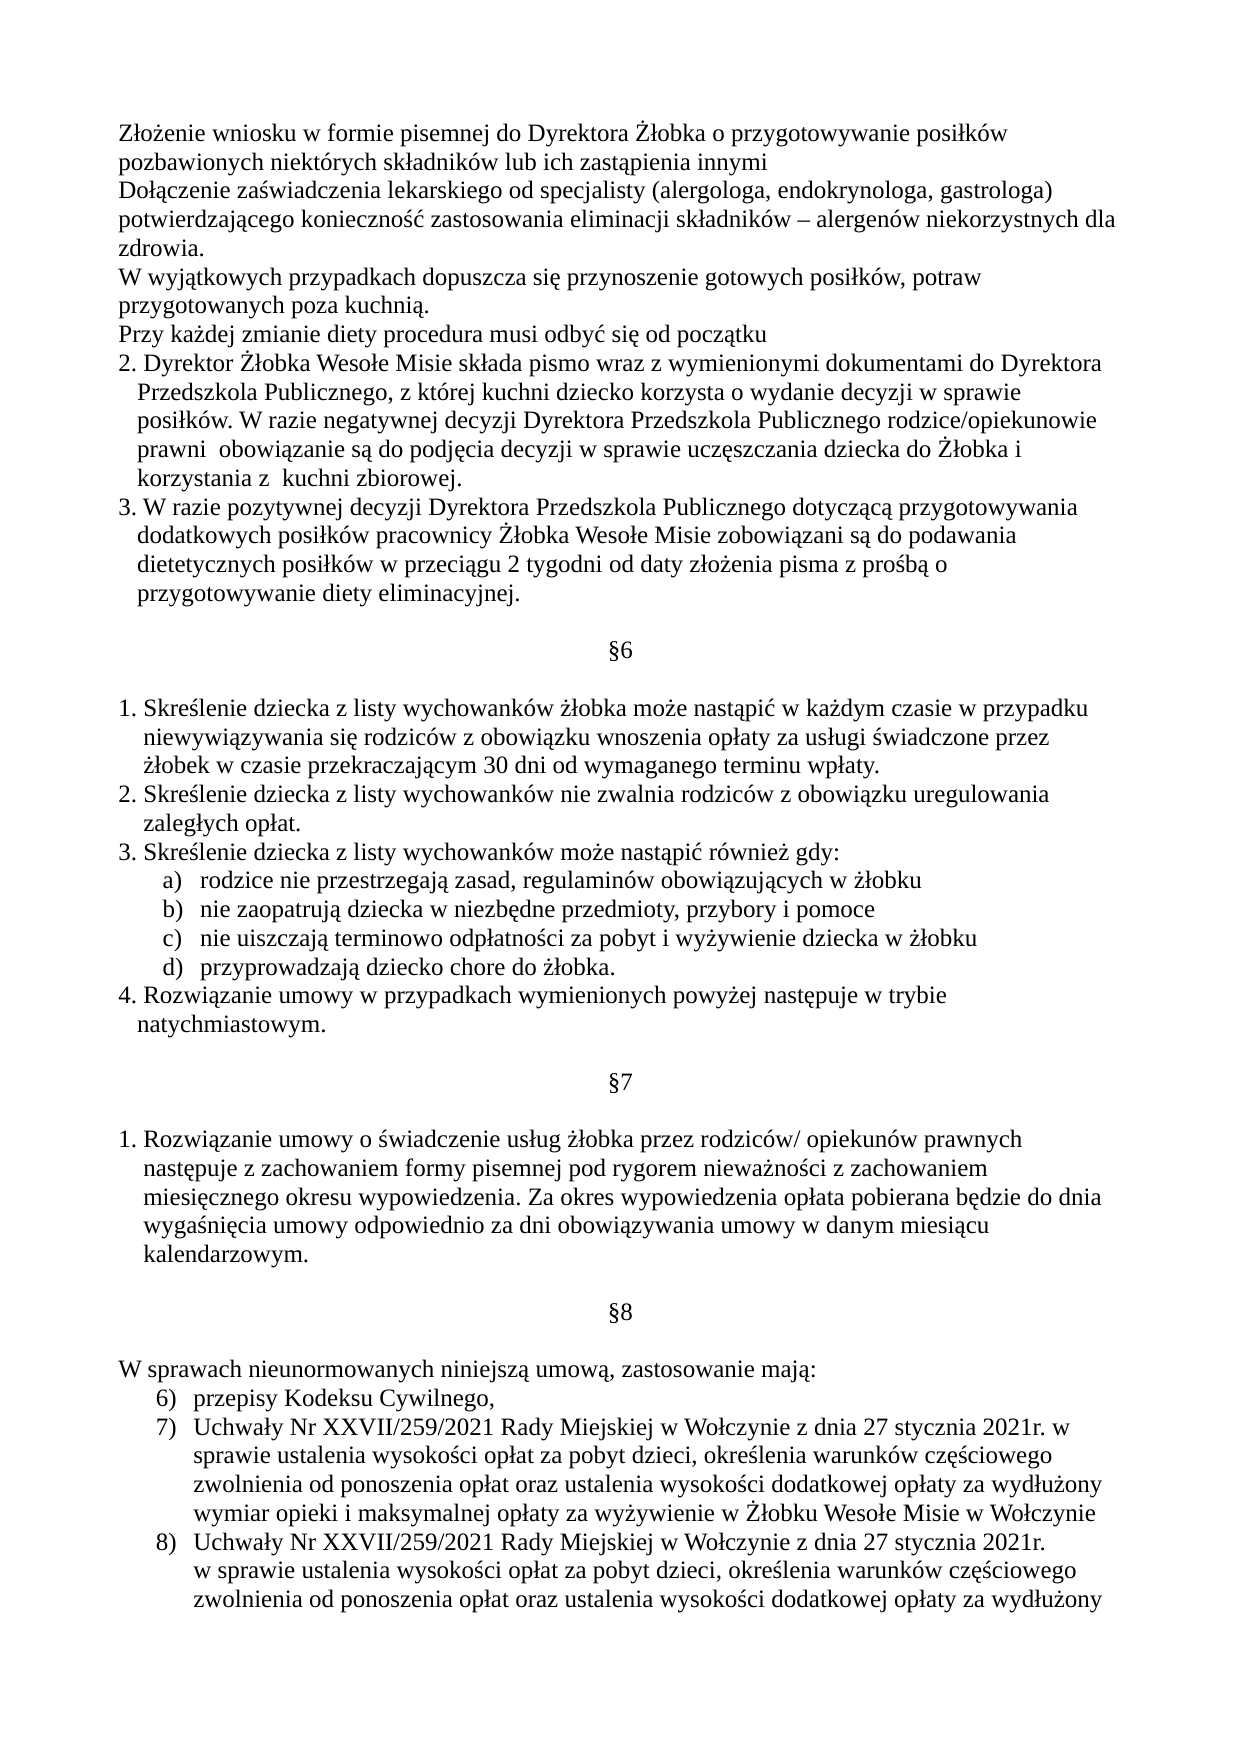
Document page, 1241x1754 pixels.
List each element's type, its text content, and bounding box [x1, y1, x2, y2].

list Dołączenie zaświadczenia lekarskiego od specjalisty (alergologa, endokrynologa, gastrologa) potwierdzającego konieczność zastosowania eliminacji składników – alergenów niekorzystnych dla zdrowia. [118, 176, 1122, 262]
text miesięcznego okresu wypowiedzenia. Za okres wypowiedzenia opłata pobierana będzie do dnia [118, 1182, 1122, 1211]
text 2. Skreślenie dziecka z listy wychowanków nie zwalnia rodziców z obowiązku uregulowania [118, 779, 1122, 808]
list nie uiszczają terminowo odpłatności za pobyt i wyżywienie dziecka w żłobku [162, 923, 1122, 952]
text zwolnienia od ponoszenia opłat oraz ustalenia wysokości dodatkowej opłaty za wydłużony [118, 1584, 1122, 1613]
list przyprowadzają dziecko chore do żłobka. [162, 952, 1122, 981]
text kalendarzowym. [118, 1239, 1122, 1268]
text wygaśnięcia umowy odpowiednio za dni obowiązywania umowy w danym miesiącu [118, 1211, 1122, 1239]
list Przy każdej zmianie diety procedura musi odbyć się od początku [118, 319, 1122, 348]
text 3. Skreślenie dziecka z listy wychowanków może nastąpić również gdy: [118, 837, 1122, 866]
list nie zaopatrują dziecka w niezbędne przedmioty, przybory i pomoce [162, 894, 1122, 923]
text zaległych opłat. [118, 808, 1122, 837]
text Przedszkola Publicznego, z której kuchni dziecko korzysta o wydanie decyzji w sprawie [118, 377, 1122, 406]
text dietetycznych posiłków w przeciągu 2 tygodni od daty złożenia pisma z prośbą o [118, 549, 1122, 578]
list Uchwały Nr XXVII/259/2021 Rady Miejskiej w Wołczynie z dnia 27 stycznia 2021r. w sprawie ustalenia wysokości opłat za pobyt dzieci, określenia warunków częściowego zwolnienia od ponoszenia opłat oraz ustalenia wysokości dodatkowej opłaty za wydłużony wymiar opieki i maksymalnej opłaty za wyżywienie w Żłobku Wesołe Misie w Wołczynie [156, 1412, 1122, 1527]
text przygotowywanie diety eliminacyjnej. [118, 578, 1122, 607]
list Złożenie wniosku w formie pisemnej do Dyrektora Żłobka o przygotowywanie posiłków pozbawionych niektórych składników lub ich zastąpienia innymi [118, 118, 1122, 176]
text §7 [118, 1067, 1122, 1096]
text §8 [118, 1297, 1122, 1326]
text 3. W razie pozytywnej decyzji Dyrektora Przedszkola Publicznego dotyczącą przygotowywania [118, 492, 1122, 521]
text §6 [118, 636, 1122, 664]
list W wyjątkowych przypadkach dopuszcza się przynoszenie gotowych posiłków, potraw przygotowanych poza kuchnią. [118, 262, 1122, 319]
text prawni obowiązanie są do podjęcia decyzji w sprawie uczęszczania dziecka do Żłobka i [118, 434, 1122, 463]
text korzystania z kuchni zbiorowej. [118, 463, 1122, 492]
text natychmiastowym. [118, 1009, 1122, 1038]
text dodatkowych posiłków pracownicy Żłobka Wesołe Misie zobowiązani są do podawania [118, 521, 1122, 549]
list Uchwały Nr XXVII/259/2021 Rady Miejskiej w Wołczynie z dnia 27 stycznia 2021r. [156, 1527, 1122, 1556]
text 2. Dyrektor Żłobka Wesołe Misie składa pismo wraz z wymienionymi dokumentami do Dyrektora [118, 348, 1122, 377]
text 1. Rozwiązanie umowy o świadczenie usług żłobka przez rodziców/ opiekunów prawnych [118, 1124, 1122, 1153]
text w sprawie ustalenia wysokości opłat za pobyt dzieci, określenia warunków częściowego [118, 1556, 1122, 1584]
text W sprawach nieunormowanych niniejszą umową, zastosowanie mają: [118, 1354, 1122, 1383]
list przepisy Kodeksu Cywilnego, [156, 1383, 1122, 1412]
list rodzice nie przestrzegają zasad, regulaminów obowiązujących w żłobku [162, 866, 1122, 894]
text 4. Rozwiązanie umowy w przypadkach wymienionych powyżej następuje w trybie [118, 981, 1122, 1009]
text niewywiązywania się rodziców z obowiązku wnoszenia opłaty za usługi świadczone przez [118, 722, 1122, 751]
text następuje z zachowaniem formy pisemnej pod rygorem nieważności z zachowaniem [118, 1153, 1122, 1182]
text posiłków. W razie negatywnej decyzji Dyrektora Przedszkola Publicznego rodzice/opiekunowie [118, 406, 1122, 434]
text żłobek w czasie przekraczającym 30 dni od wymaganego terminu wpłaty. [118, 751, 1122, 779]
text 1. Skreślenie dziecka z listy wychowanków żłobka może nastąpić w każdym czasie w przypadku [118, 693, 1122, 722]
